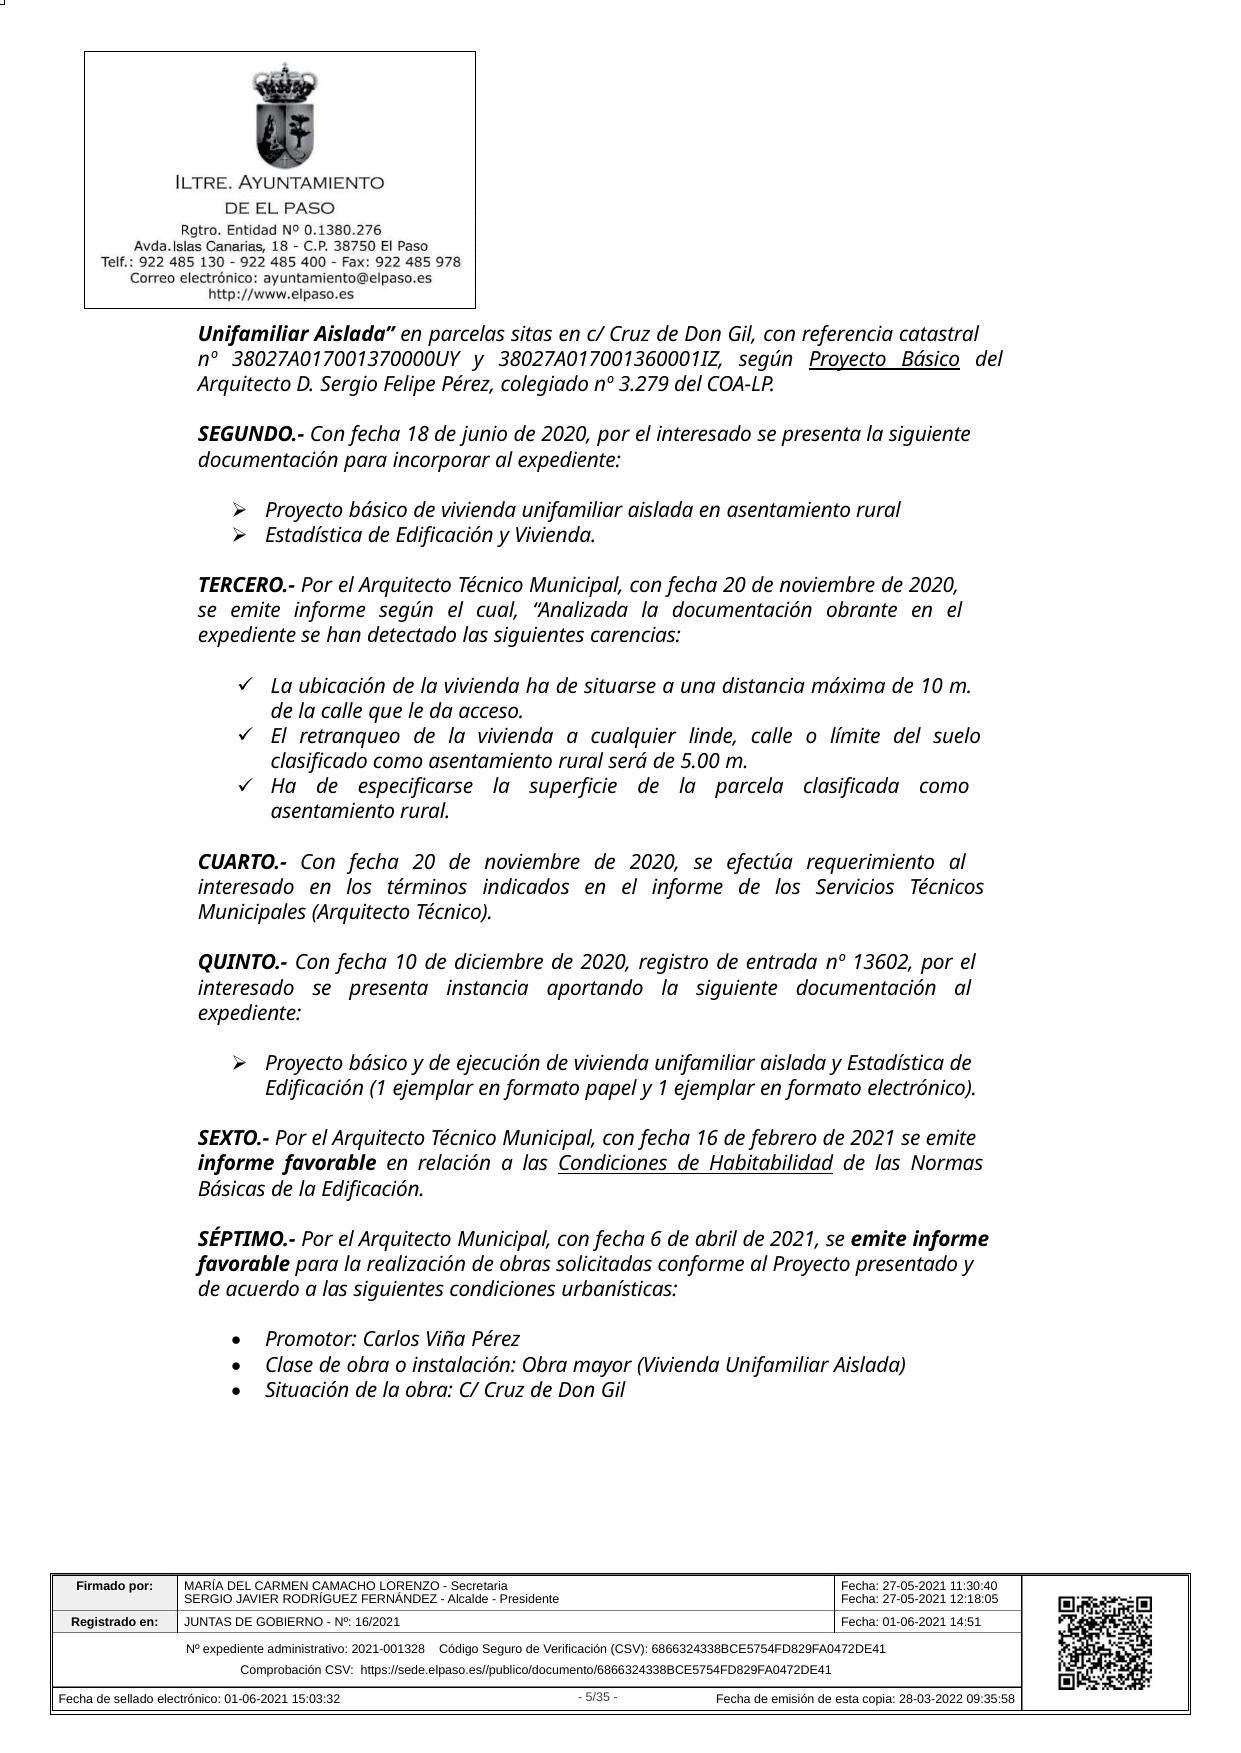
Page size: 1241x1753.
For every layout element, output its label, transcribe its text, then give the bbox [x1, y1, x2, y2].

text SEGUNDO.- Con fecha 18 de junio de 2020, por el interesado se presenta la siguiente [198, 422, 1068, 447]
text Fecha: 01-06-2021 14:51 [841, 1615, 1002, 1629]
text • [231, 1352, 265, 1377]
text documentación para incorporar al expediente: [198, 448, 1068, 472]
text de la calle que le da acceso. [270, 699, 1068, 723]
text QUINTO.- Con fecha 10 de diciembre de 2020, registro de entrada nº 13602, por el [198, 950, 1068, 975]
picture [51, 1574, 1190, 1714]
text Estadística de Edificación y Vivienda. [265, 523, 984, 547]
text ✓ [237, 726, 270, 748]
text El retranqueo de la vivienda a cualquier linde, calle o límite del suelo [270, 724, 1068, 748]
text CUARTO.- Con fecha 20 de noviembre de 2020, se efectúa requerimiento al [198, 849, 1068, 874]
text nº 38027A017001370000UY y 38027A017001360001IZ, según Proyecto Básico del [198, 347, 1068, 372]
text Ha de especificarse la superficie de la parcela clasificada como [270, 774, 1068, 799]
text SÉPTIMO.- Por el Arquitecto Municipal, con fecha 6 de abril de 2021, se emite informe [198, 1226, 1068, 1251]
text Fecha de sellado electrónico: 01-06-2021 15:03:32 [58, 1692, 365, 1706]
text ➢ [231, 1052, 265, 1075]
text Proyecto básico de vivienda unifamiliar aislada en asentamiento rural [265, 498, 984, 522]
text MARÍA DEL CARMEN CAMACHO LORENZO - Secretaria [184, 1579, 586, 1593]
text Fecha: 27-05-2021 11:30:40 [841, 1579, 1022, 1593]
text Básicas de la Edificación. [198, 1176, 1068, 1201]
text Proyecto básico y de ejecución de vivienda unifamiliar aislada y Estadística de [265, 1051, 1068, 1075]
text Fecha: 27-05-2021 12:18:05 [841, 1593, 1022, 1607]
picture [85, 52, 475, 308]
text JUNTAS DE GOBIERNO - Nº: 16/2021 [184, 1615, 426, 1629]
text Fecha de emisión de esta copia: 28-03-2022 09:35:58 [716, 1692, 1040, 1706]
text • [231, 1377, 265, 1402]
text ✓ [237, 675, 270, 698]
text Nº expediente administrativo: 2021-001328 Código Seguro de Verificación (CSV): 6866324338BCE5754FD829FA0472DE41 [186, 1642, 913, 1656]
text La ubicación de la vivienda ha de situarse a una distancia máxima de 10 m. [270, 674, 1068, 698]
text SERGIO JAVIER RODRÍGUEZ FERNÁNDEZ - Alcalde - Presidente [184, 1593, 586, 1607]
text • [231, 1327, 265, 1352]
text interesado en los términos indicados en el informe de los Servicios Técnicos [198, 875, 1068, 899]
text favorable para la realización de obras solicitadas conforme al Proyecto presentado y [198, 1251, 1068, 1276]
text SEXTO.- Por el Arquitecto Técnico Municipal, con fecha 16 de febrero de 2021 se emite [198, 1125, 1068, 1151]
text Municipales (Arquitecto Técnico). [198, 900, 1068, 924]
text ➢ [231, 524, 265, 547]
text Clase de obra o instalación: Obra mayor (Vivienda Unifamiliar Aislada) [265, 1352, 992, 1377]
text ✓ [237, 776, 270, 799]
text de acuerdo a las siguientes condiciones urbanísticas: [198, 1277, 1068, 1302]
text Edificación (1 ejemplar en formato papel y 1 ejemplar en formato electrónico). [265, 1076, 1068, 1100]
text - 5/35 - [578, 1691, 636, 1705]
text Unifamiliar Aislada” en parcelas sitas en c/ Cruz de Don Gil, con referencia catastral [198, 321, 1068, 346]
text expediente: [198, 1000, 1068, 1025]
text expediente se han detectado las siguientes carencias: [198, 623, 1068, 648]
text Promotor: Carlos Viña Pérez [265, 1327, 992, 1352]
text clasificado como asentamiento rural será de 5.00 m. [270, 749, 1068, 773]
text TERCERO.- Por el Arquitecto Técnico Municipal, con fecha 20 de noviembre de 2020, [198, 573, 1068, 598]
text se emite informe según el cual, “Analizada la documentación obrante en el [198, 598, 1068, 623]
text informe favorable en relación a las Condiciones de Habitabilidad de las Normas [198, 1151, 1068, 1176]
text interesado se presenta instancia aportando la siguiente documentación al [198, 975, 1068, 1000]
text Firmado por: [76, 1579, 172, 1593]
text Comprobación CSV: https://sede.elpaso.es//publico/documento/6866324338BCE5754FD829FA0472DE41 [240, 1663, 913, 1677]
text Arquitecto D. Sergio Felipe Pérez, colegiado nº 3.279 del COA-LP. [198, 372, 1068, 397]
text Registrado en: [71, 1615, 177, 1629]
text Situación de la obra: C/ Cruz de Don Gil [265, 1377, 992, 1402]
text ➢ [231, 499, 265, 522]
text asentamiento rural. [270, 799, 1068, 824]
